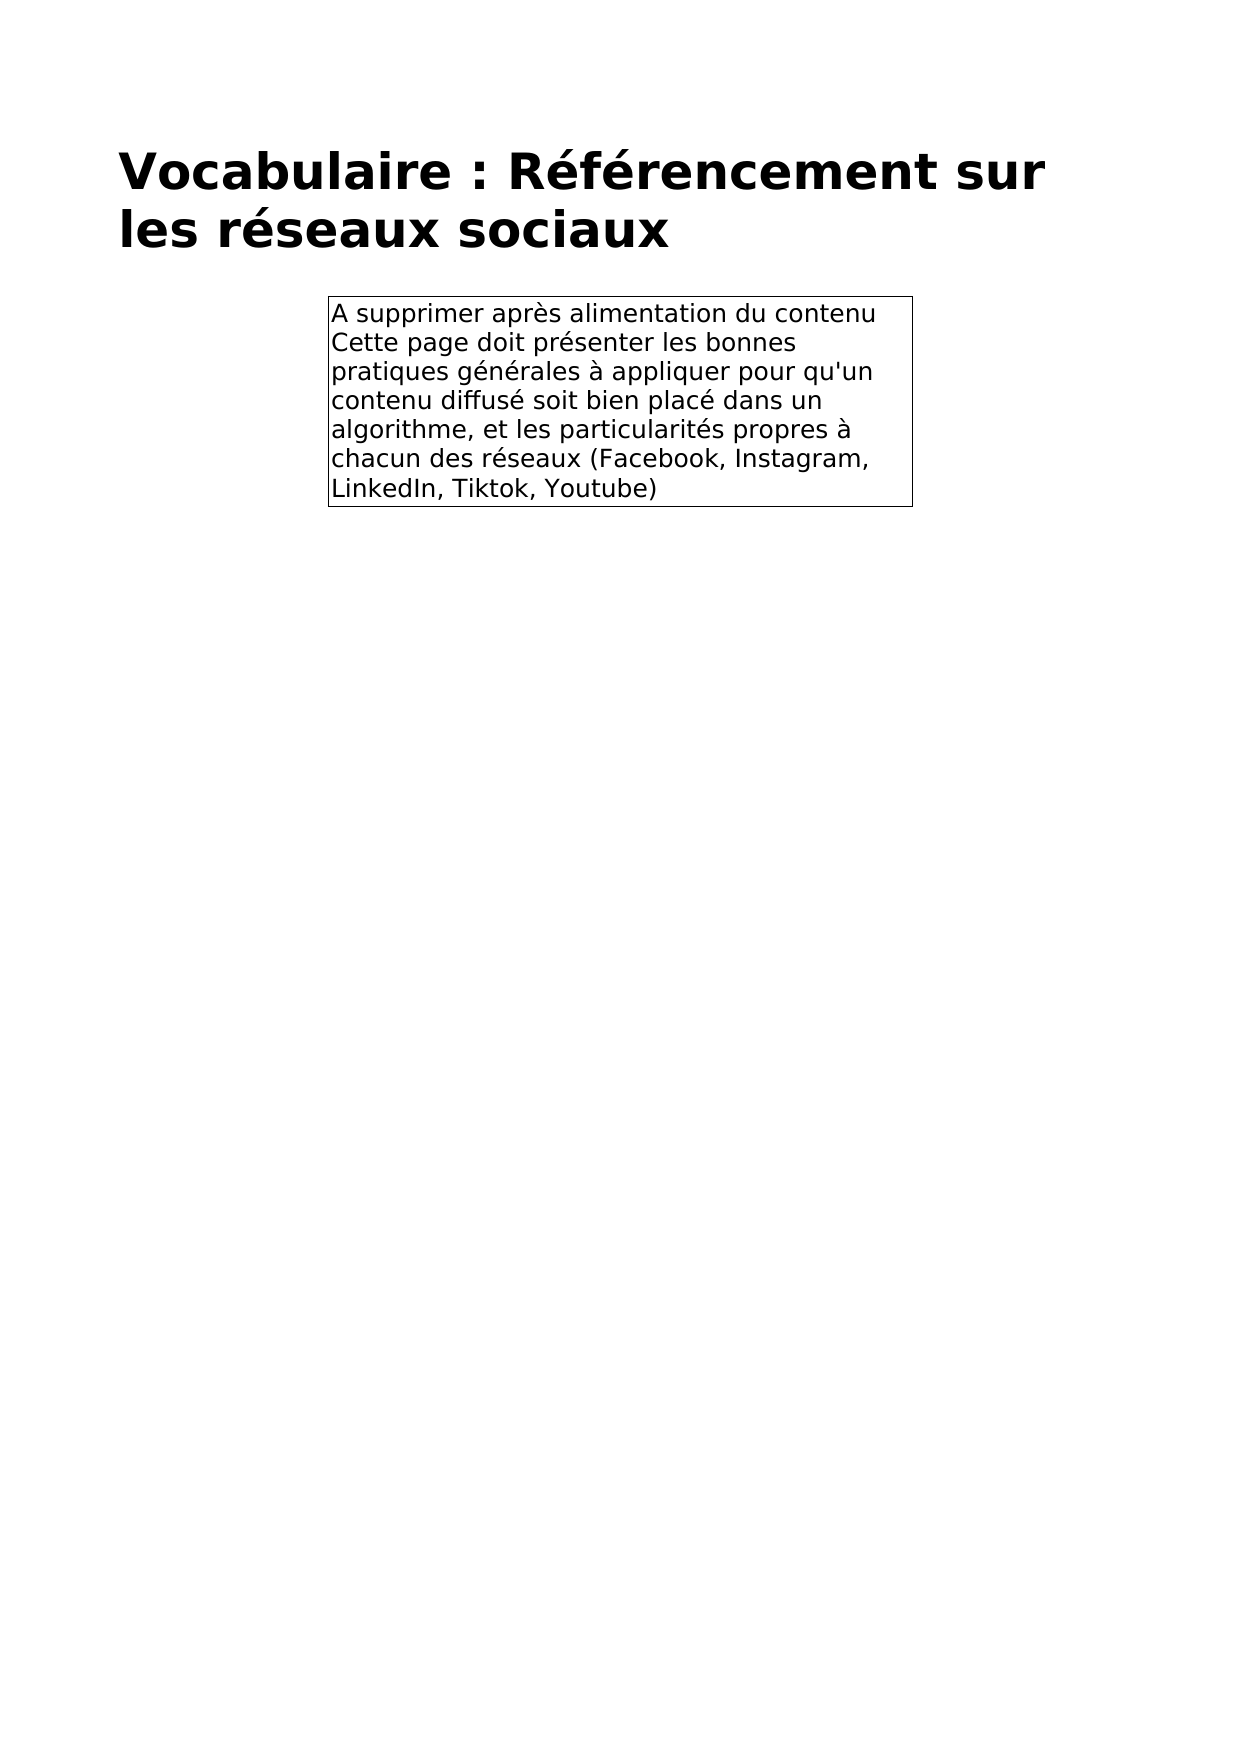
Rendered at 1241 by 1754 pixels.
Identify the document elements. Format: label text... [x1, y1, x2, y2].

table_header A supprimer après alimentation du contenu Cette page doit présenter les bonnes pratiques générales à appliquer pour qu'un contenu diffusé soit bien placé dans un algorithme, et les particularités propres à chacun des réseaux (Facebook, Instagram, LinkedIn, Tiktok, Youtube) [329, 297, 912, 506]
subtitle Vocabulaire : Référencement sur les réseaux sociaux [118, 143, 1122, 259]
